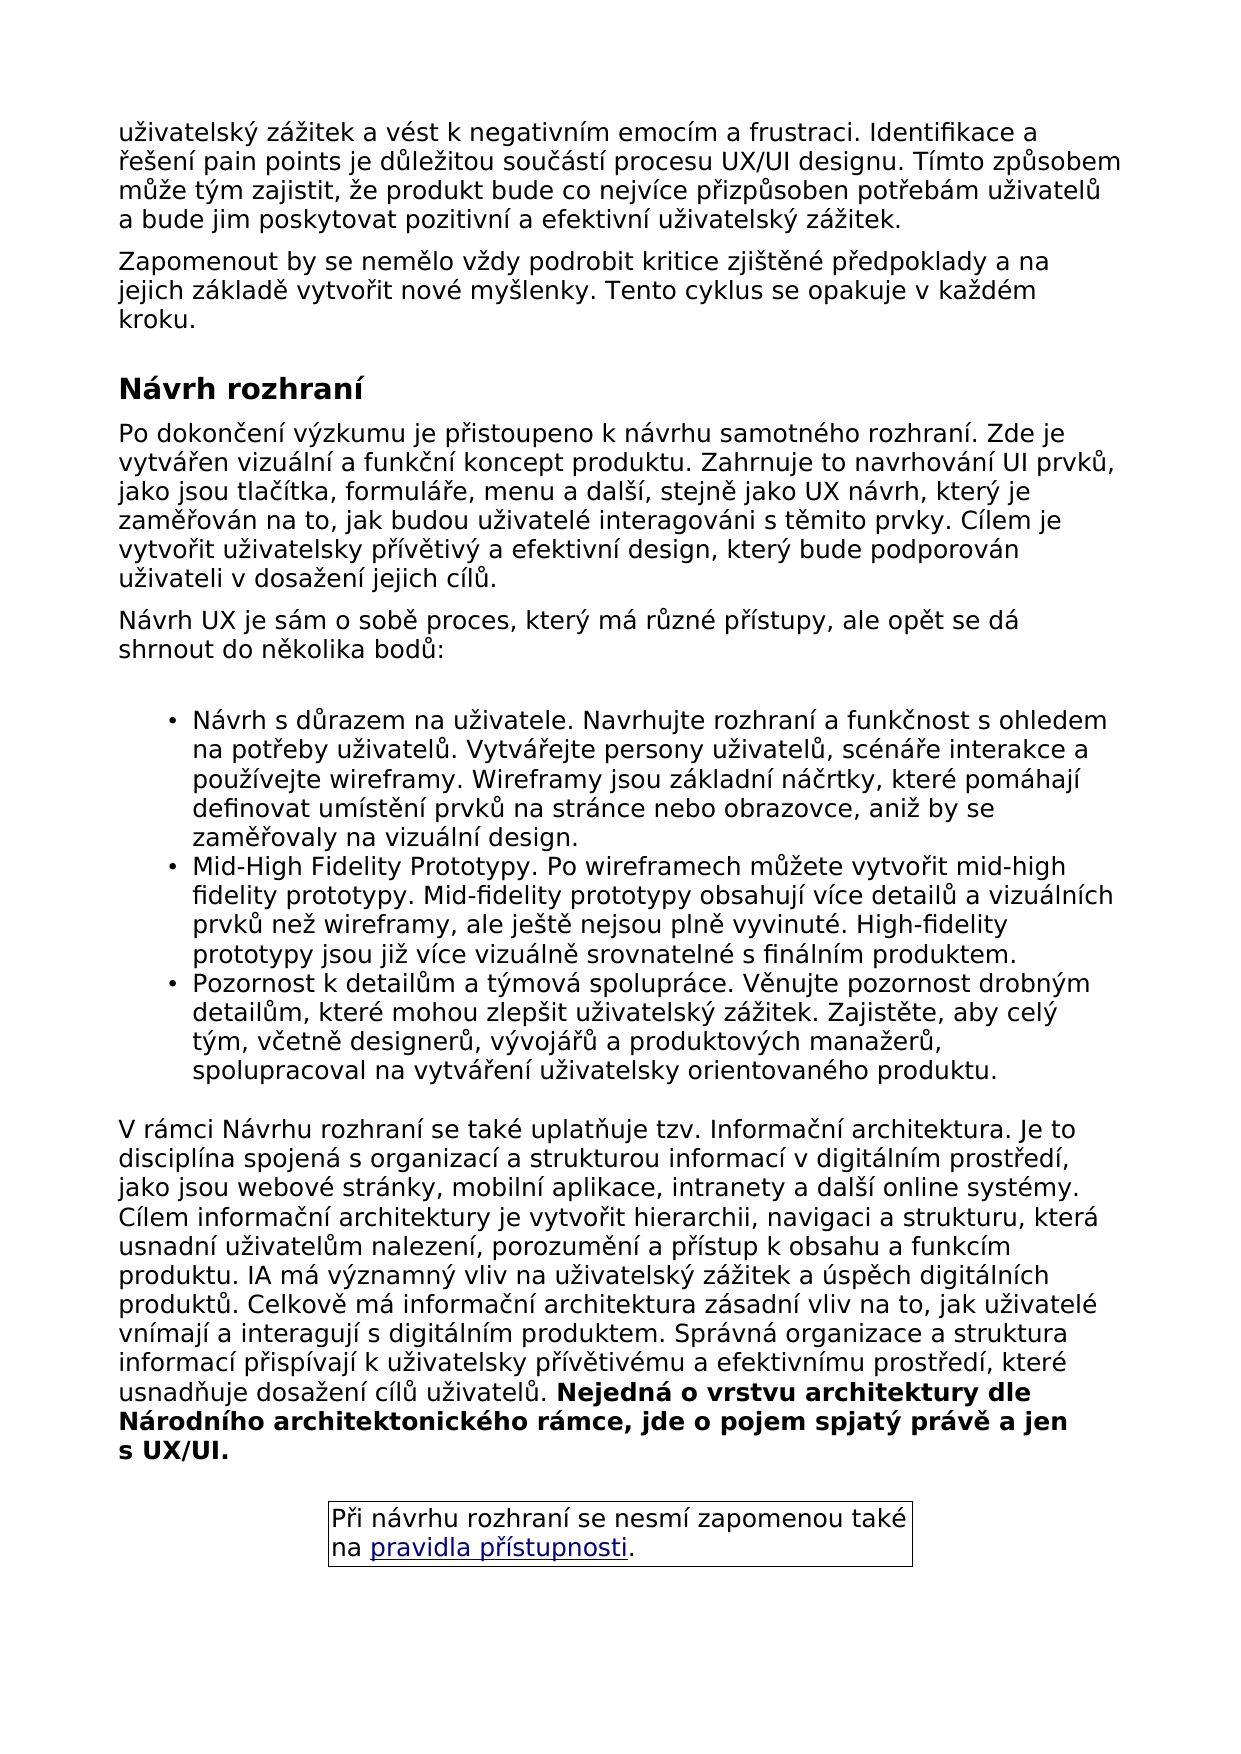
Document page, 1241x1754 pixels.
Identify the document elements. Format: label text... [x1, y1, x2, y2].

text Zapomenout by se nemělo vždy podrobit kritice zjištěné předpoklady a na jejich základě vytvořit nové myšlenky. Tento cyklus se opakuje v každém kroku. [118, 247, 1122, 335]
text V rámci Návrhu rozhraní se také uplatňuje tzv. Informační architektura. Je to disciplína spojená s organizací a strukturou informací v digitálním prostředí, jako jsou webové stránky, mobilní aplikace, intranety a další online systémy. Cílem informační architektury je vytvořit hierarchii, navigaci a strukturu, která usnadní uživatelům nalezení, porozumění a přístup k obsahu a funkcím produktu. IA má významný vliv na uživatelský zážitek a úspěch digitálních produktů. Celkově má informační architektura zásadní vliv na to, jak uživatelé vnímají a interagují s digitálním produktem. Správná organizace a struktura informací přispívají k uživatelsky přívětivému a efektivnímu prostředí, které usnadňuje dosažení cílů uživatelů. Nejedná o vrstvu architektury dle Národního architektonického rámce, jde o pojem spjatý právě a jen s UX/UI. [118, 1115, 1122, 1465]
list Mid-High Fidelity Prototypy. Po wireframech můžete vytvořit mid-high fidelity prototypy. Mid-fidelity prototypy obsahují více detailů a vizuálních prvků než wireframy, ale ještě nejsou plně vyvinuté. High-fidelity prototypy jsou již více vizuálně srovnatelné s finálním produktem. [177, 852, 1122, 969]
text Po dokončení výzkumu je přistoupeno k návrhu samotného rozhraní. Zde je vytvářen vizuální a funkční koncept produktu. Zahrnuje to navrhování UI prvků, jako jsou tlačítka, formuláře, menu a další, stejně jako UX návrh, který je zaměřován na to, jak budou uživatelé interagováni s těmito prvky. Cílem je vytvořit uživatelsky přívětivý a efektivní design, který bude podporován uživateli v dosažení jejich cílů. [118, 419, 1122, 594]
table_header Při návrhu rozhraní se nesmí zapomenou také na pravidla přístupnosti. [329, 1502, 912, 1566]
list Návrh s důrazem na uživatele. Navrhujte rozhraní a funkčnost s ohledem na potřeby uživatelů. Vytvářejte persony uživatelů, scénáře interakce a používejte wireframy. Wireframy jsou základní náčrtky, které pomáhají definovat umístění prvků na stránce nebo obrazovce, aniž by se zaměřovaly na vizuální design. [177, 707, 1122, 852]
subtitle Návrh rozhraní [118, 372, 1122, 406]
list Pozornost k detailům a týmová spolupráce. Věnujte pozornost drobným detailům, které mohou zlepšit uživatelský zážitek. Zajistěte, aby celý tým, včetně designerů, vývojářů a produktových manažerů, spolupracoval na vytváření uživatelsky orientovaného produktu. [177, 969, 1122, 1086]
text uživatelský zážitek a vést k negativním emocím a frustraci. Identifikace a řešení pain points je důležitou součástí procesu UX/UI designu. Tímto způsobem může tým zajistit, že produkt bude co nejvíce přizpůsoben potřebám uživatelů a bude jim poskytovat pozitivní a efektivní uživatelský zážitek. [118, 118, 1122, 235]
text Návrh UX je sám o sobě proces, který má různé přístupy, ale opět se dá shrnout do několika bodů: [118, 606, 1122, 664]
